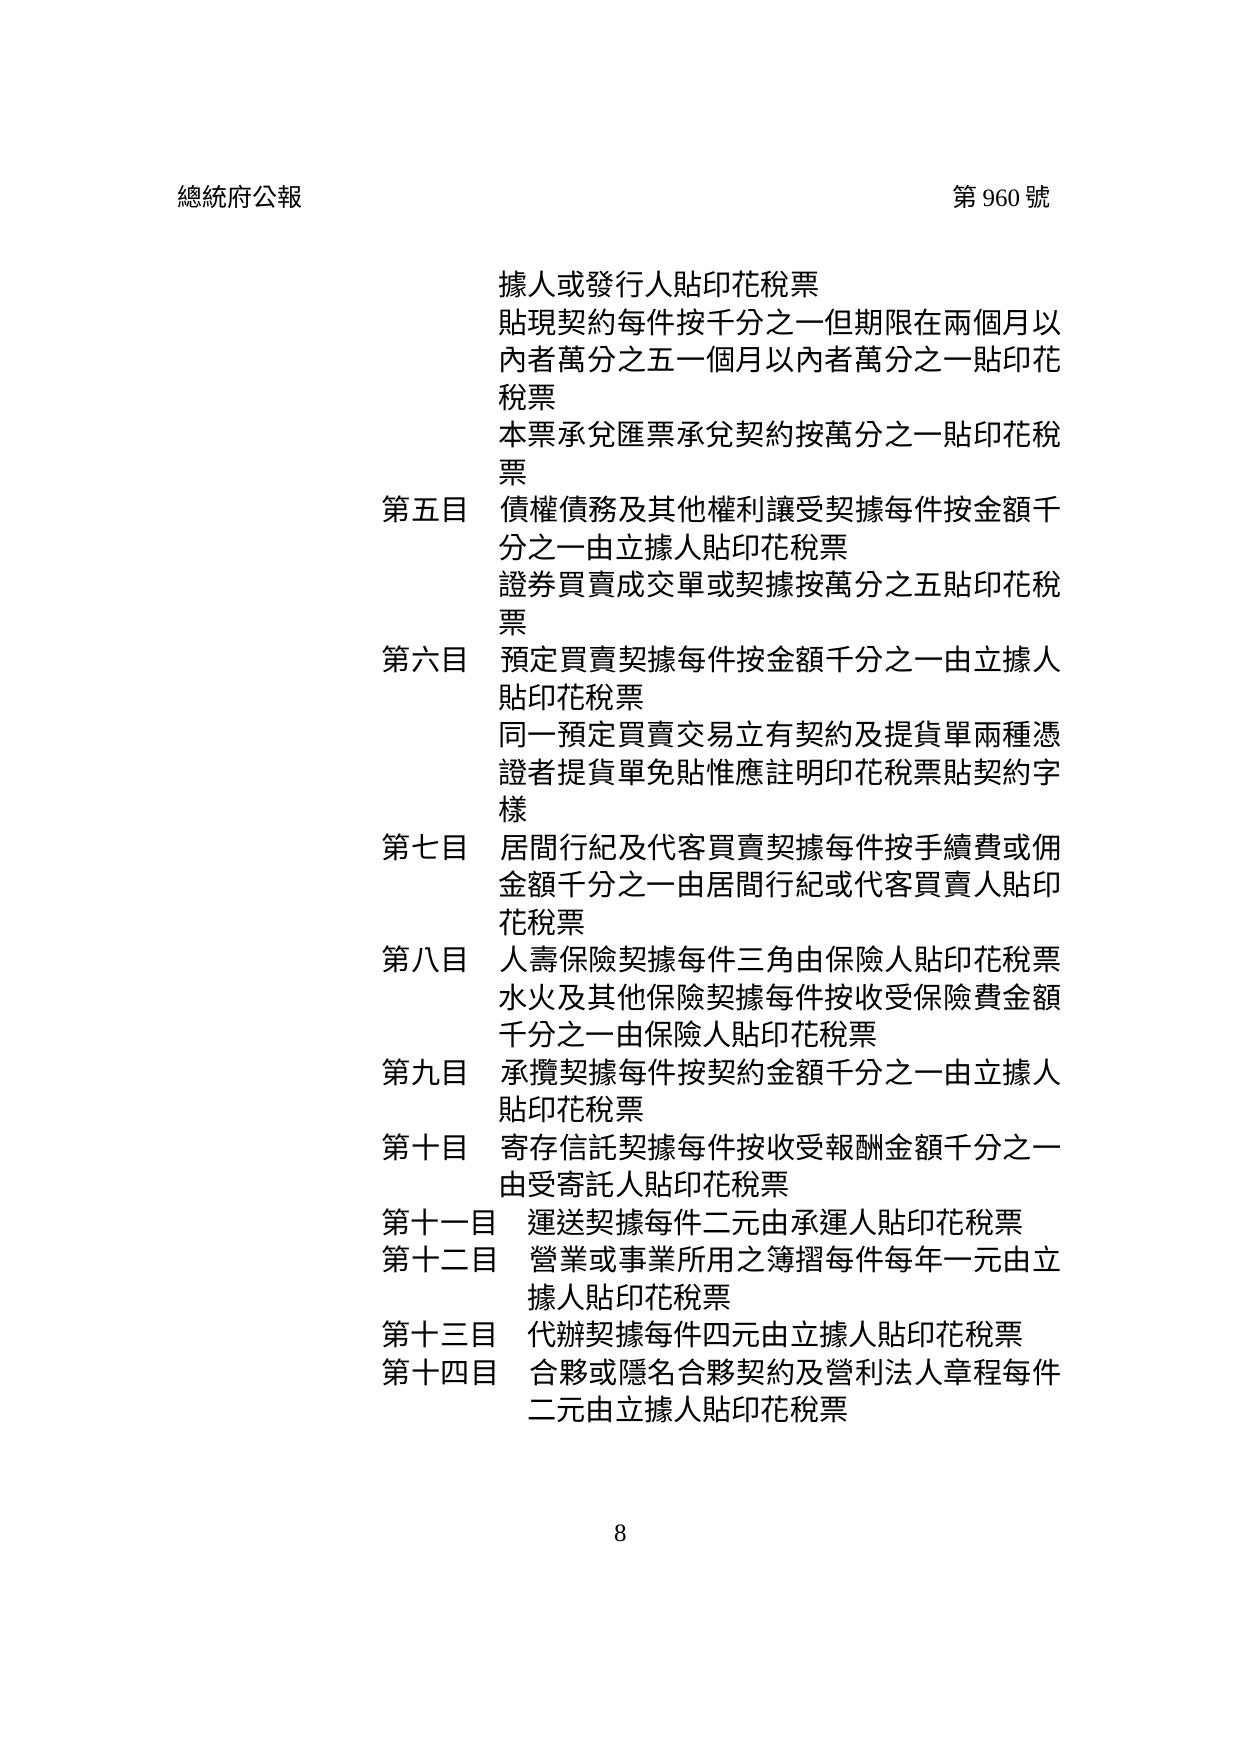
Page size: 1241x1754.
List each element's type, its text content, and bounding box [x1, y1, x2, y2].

text 第六目 預定買賣契據每件按金額千分之一由立據人貼印花稅票 [381, 641, 1063, 716]
text 據人或發行人貼印花稅票 [381, 266, 1063, 303]
text 證券買賣成交單或契據按萬分之五貼印花稅票 [498, 566, 1063, 641]
text 第十三目 代辦契據每件四元由立據人貼印花稅票 [381, 1316, 1063, 1353]
text 同一預定買賣交易立有契約及提貨單兩種憑證者提貨單免貼惟應註明印花稅票貼契約字樣 [498, 716, 1063, 828]
text 第十四目 合夥或隱名合夥契約及營利法人章程每件二元由立據人貼印花稅票 [381, 1353, 1063, 1428]
text 第七目 居間行紀及代客買賣契據每件按手續費或佣金額千分之一由居間行紀或代客買賣人貼印花稅票 [381, 828, 1063, 941]
text 第十二目 營業或事業所用之簿摺每件每年一元由立據人貼印花稅票 [381, 1241, 1063, 1316]
text 第十目 寄存信託契據每件按收受報酬金額千分之一由受寄託人貼印花稅票 [381, 1128, 1063, 1203]
text 本票承兌匯票承兌契約按萬分之一貼印花稅票 [498, 416, 1063, 491]
text 第五目 債權債務及其他權利讓受契據每件按金額千分之一由立據人貼印花稅票 [381, 491, 1063, 566]
text 貼現契約每件按千分之一但期限在兩個月以內者萬分之五一個月以內者萬分之一貼印花稅票 [498, 303, 1063, 416]
text 第八目 人壽保險契據每件三角由保險人貼印花稅票水火及其他保險契據每件按收受保險費金額千分之一由保險人貼印花稅票 [381, 941, 1063, 1053]
text 第十一目 運送契據每件二元由承運人貼印花稅票 [381, 1203, 1063, 1241]
text 第九目 承攬契據每件按契約金額千分之一由立據人貼印花稅票 [381, 1053, 1063, 1128]
